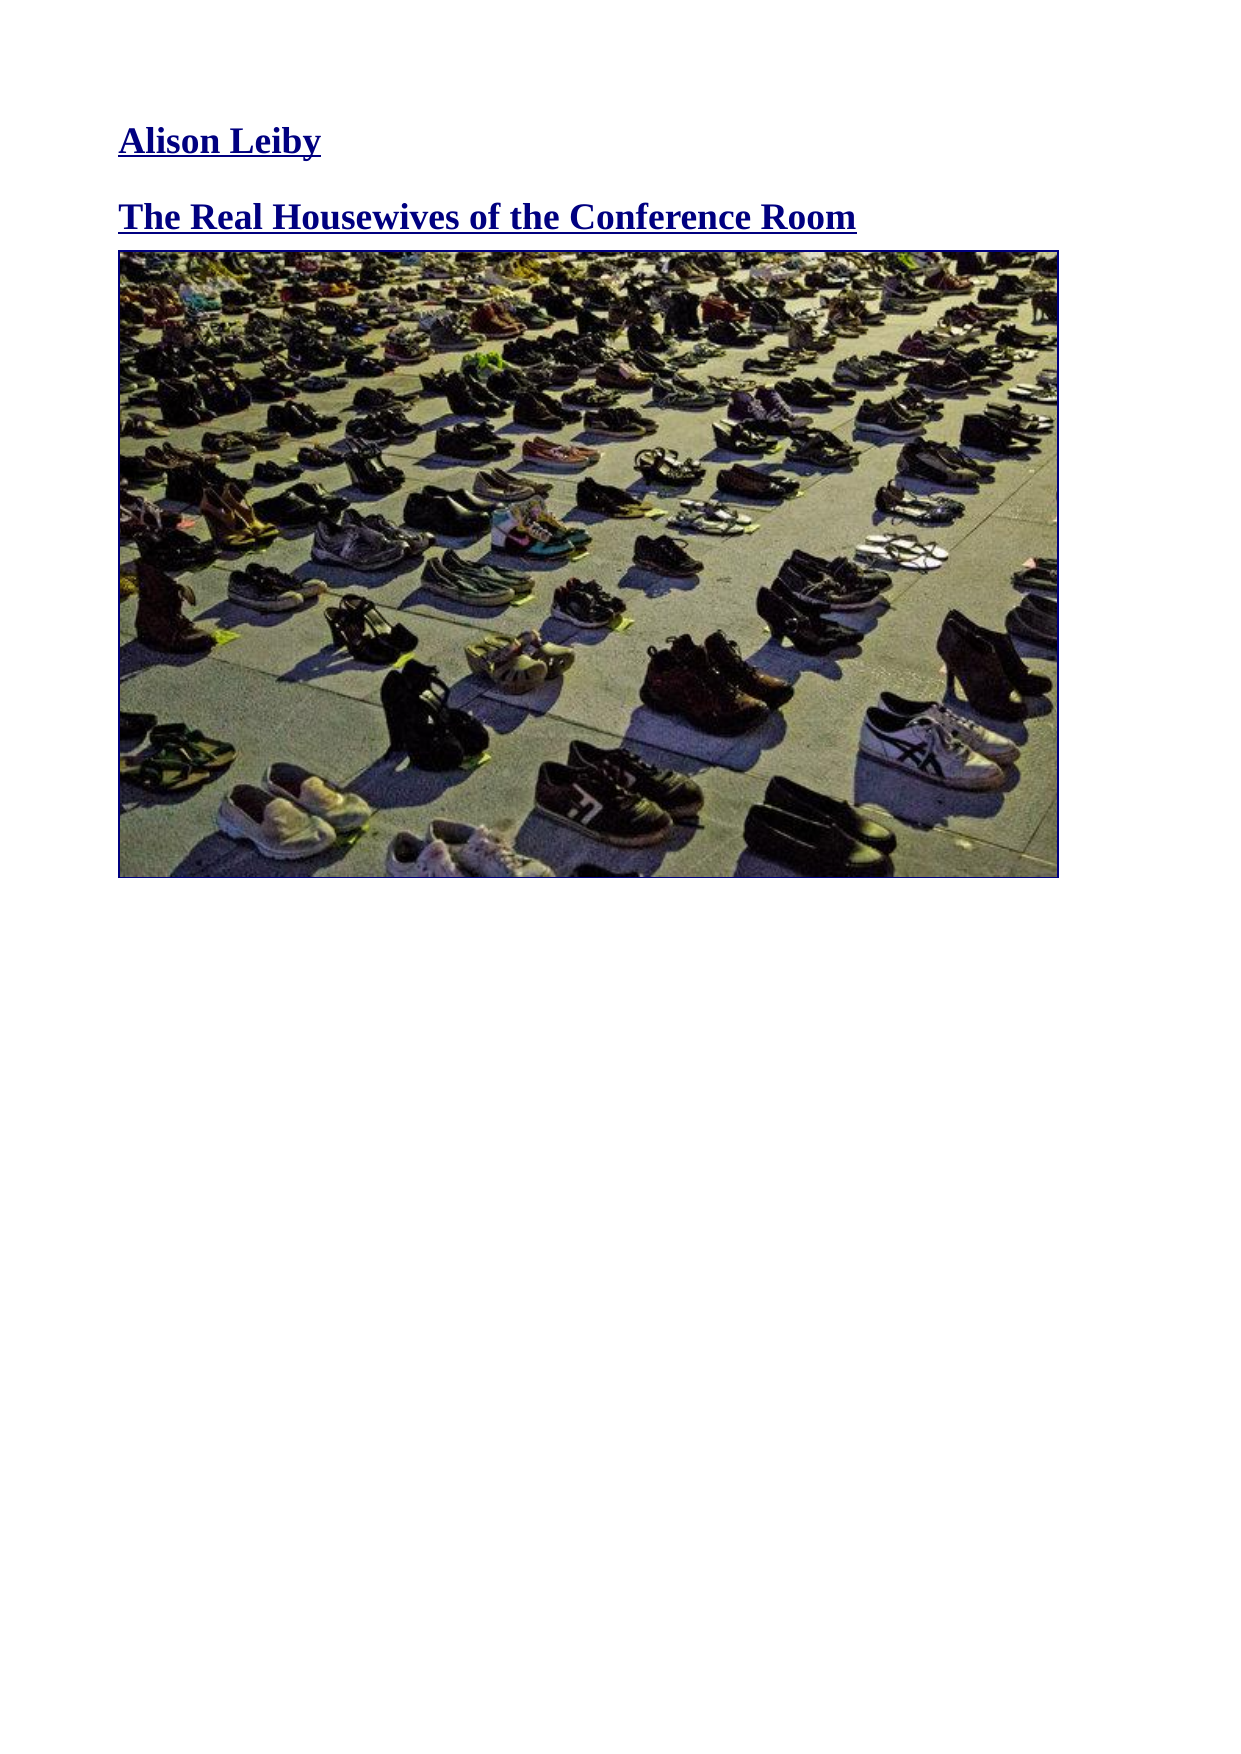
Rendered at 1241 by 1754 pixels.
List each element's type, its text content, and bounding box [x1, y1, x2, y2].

subtitle Alison Leiby [118, 118, 1122, 161]
picture [120, 252, 1057, 877]
subtitle The Real Housewives of the Conference Room [118, 194, 1122, 238]
